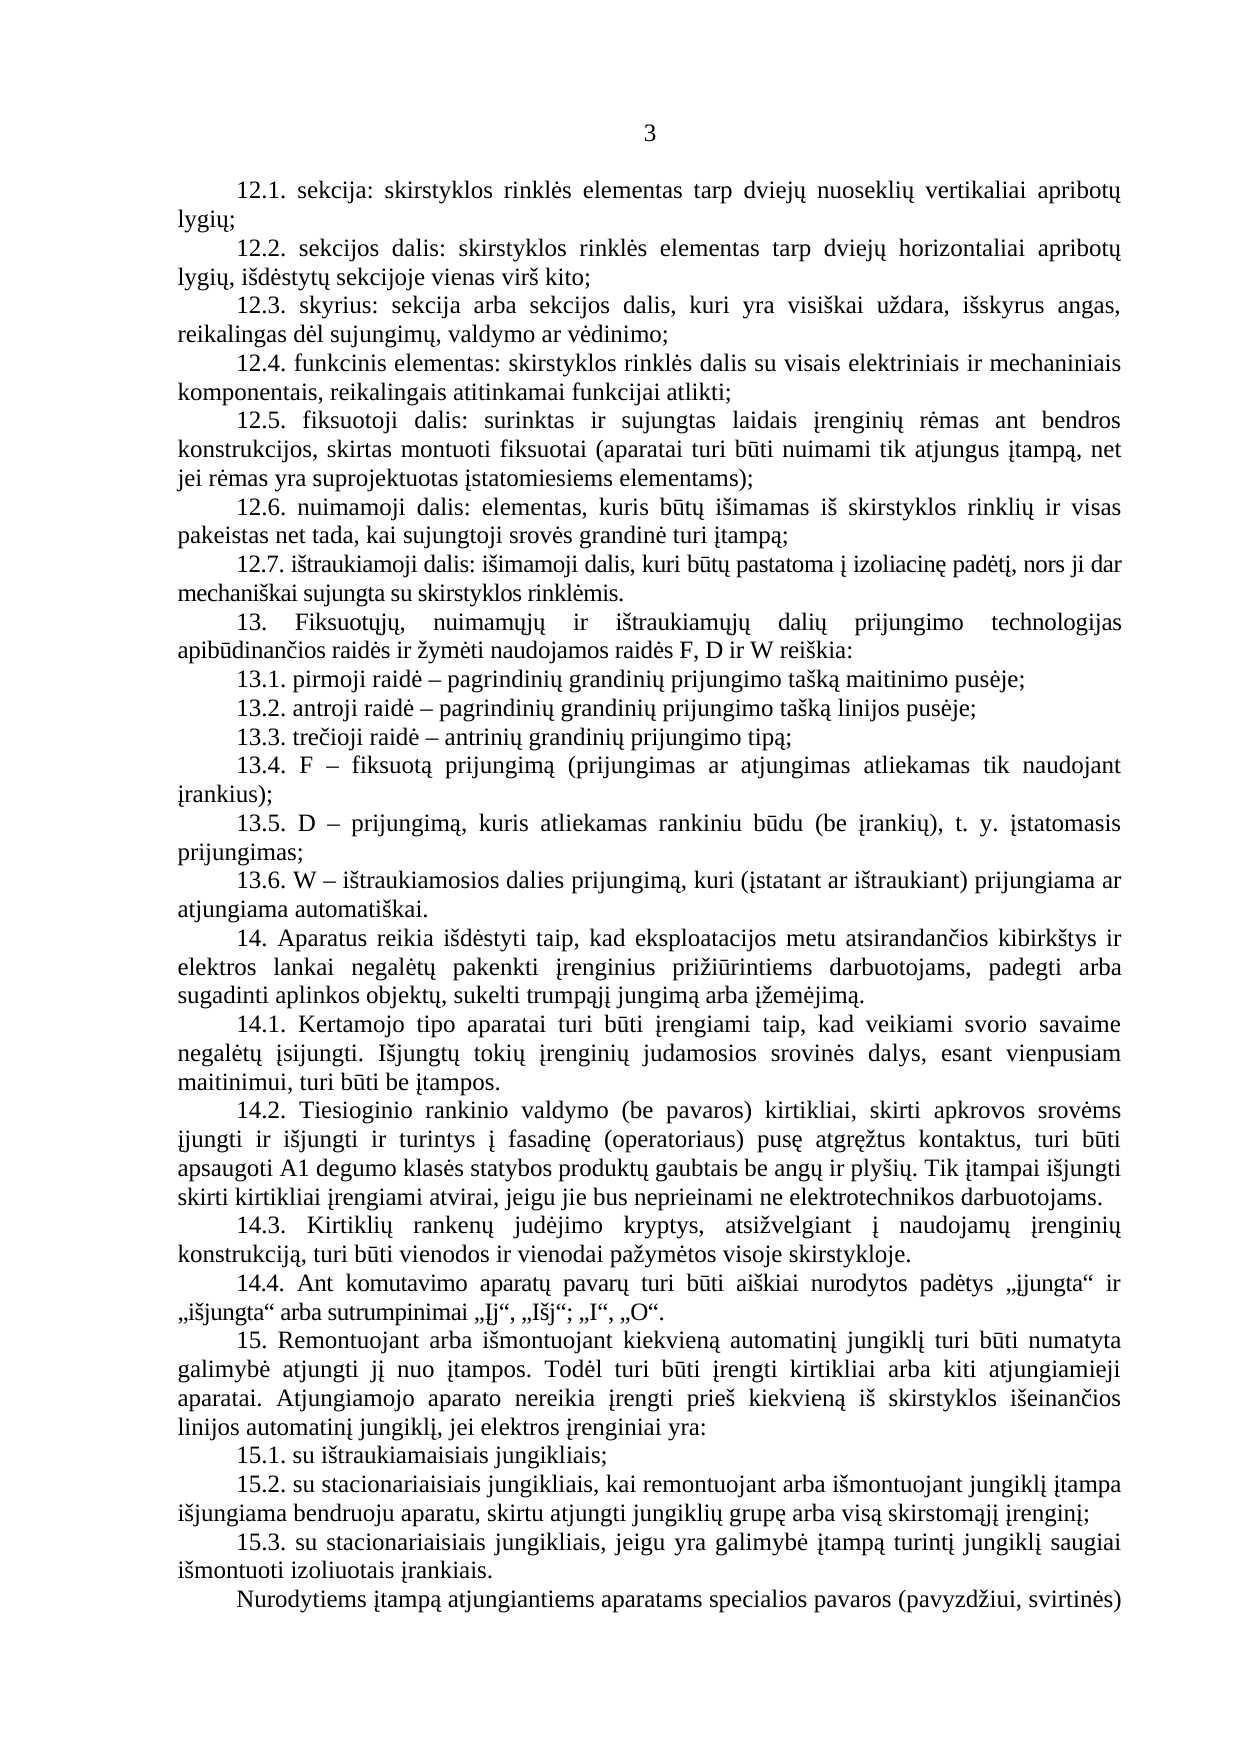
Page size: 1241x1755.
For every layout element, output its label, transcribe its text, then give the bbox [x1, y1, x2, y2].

text 12.2. sekcijos dalis: skirstyklos rinklės elementas tarp dviejų horizontaliai apribotų lygių, išdėstytų sekcijoje vienas virš kito; [177, 233, 1122, 291]
text 13.5. D – prijungimą, kuris atliekamas rankiniu būdu (be įrankių), t. y. įstatomasis prijungimas; [177, 808, 1122, 866]
text 14. Aparatus reikia išdėstyti taip, kad eksploatacijos metu atsirandančios kibirkštys ir elektros lankai negalėtų pakenkti įrenginius prižiūrintiems darbuotojams, padegti arba sugadinti aplinkos objektų, sukelti trumpąjį jungimą arba įžemėjimą. [177, 923, 1122, 1009]
text 14.3. Kirtiklių rankenų judėjimo kryptys, atsižvelgiant į naudojamų įrenginių konstrukciją, turi būti vienodos ir vienodai pažymėtos visoje skirstykloje. [177, 1211, 1122, 1268]
text 15.2. su stacionariaisiais jungikliais, kai remontuojant arba išmontuojant jungiklį įtampa išjungiama bendruoju aparatu, skirtu atjungti jungiklių grupę arba visą skirstomąjį įrenginį; [177, 1469, 1122, 1527]
text Nurodytiems įtampą atjungiantiems aparatams specialios pavaros (pavyzdžiui, svirtinės) [177, 1584, 1122, 1613]
text 12.5. fiksuotoji dalis: surinktas ir sujungtas laidais įrenginių rėmas ant bendros konstrukcijos, skirtas montuoti fiksuotai (aparatai turi būti nuimami tik atjungus įtampą, net jei rėmas yra suprojektuotas įstatomiesiems elementams); [177, 406, 1122, 492]
text 15.3. su stacionariaisiais jungikliais, jeigu yra galimybė įtampą turintį jungiklį saugiai išmontuoti izoliuotais įrankiais. [177, 1527, 1122, 1584]
text 13.6. W – ištraukiamosios dalies prijungimą, kuri (įstatant ar ištraukiant) prijungiama ar atjungiama automatiškai. [177, 866, 1122, 923]
text 14.2. Tiesioginio rankinio valdymo (be pavaros) kirtikliai, skirti apkrovos srovėms įjungti ir išjungti ir turintys į fasadinę (operatoriaus) pusę atgręžtus kontaktus, turi būti apsaugoti A1 degumo klasės statybos produktų gaubtais be angų ir plyšių. Tik įtampai išjungti skirti kirtikliai įrengiami atvirai, jeigu jie bus neprieinami ne elektrotechnikos darbuotojams. [177, 1096, 1122, 1211]
text 12.3. skyrius: sekcija arba sekcijos dalis, kuri yra visiškai uždara, išskyrus angas, reikalingas dėl sujungimų, valdymo ar vėdinimo; [177, 291, 1122, 348]
text 14.4. Ant komutavimo aparatų pavarų turi būti aiškiai nurodytos padėtys „įjungta“ ir „išjungta“ arba sutrumpinimai „Įj“, „Išj“; „I“, „O“. [177, 1268, 1122, 1326]
text 14.1. Kertamojo tipo aparatai turi būti įrengiami taip, kad veikiami svorio savaime negalėtų įsijungti. Išjungtų tokių įrenginių judamosios srovinės dalys, esant vienpusiam maitinimui, turi būti be įtampos. [177, 1009, 1122, 1096]
text 13.4. F – fiksuotą prijungimą (prijungimas ar atjungimas atliekamas tik naudojant įrankius); [177, 751, 1122, 808]
text 15. Remontuojant arba išmontuojant kiekvieną automatinį jungiklį turi būti numatyta galimybė atjungti jį nuo įtampos. Todėl turi būti įrengti kirtikliai arba kiti atjungiamieji aparatai. Atjungiamojo aparato nereikia įrengti prieš kiekvieną iš skirstyklos išeinančios linijos automatinį jungiklį, jei elektros įrenginiai yra: [177, 1326, 1122, 1441]
text 12.1. sekcija: skirstyklos rinklės elementas tarp dviejų nuoseklių vertikaliai apribotų lygių; [177, 176, 1122, 233]
text 13.1. pirmoji raidė – pagrindinių grandinių prijungimo tašką maitinimo pusėje; [177, 664, 1122, 693]
text 13.2. antroji raidė – pagrindinių grandinių prijungimo tašką linijos pusėje; [177, 693, 1122, 722]
text 12.4. funkcinis elementas: skirstyklos rinklės dalis su visais elektriniais ir mechaniniais komponentais, reikalingais atitinkamai funkcijai atlikti; [177, 348, 1122, 406]
text 12.6. nuimamoji dalis: elementas, kuris būtų išimamas iš skirstyklos rinklių ir visas pakeistas net tada, kai sujungtoji srovės grandinė turi įtampą; [177, 492, 1122, 549]
text 13.3. trečioji raidė – antrinių grandinių prijungimo tipą; [177, 722, 1122, 751]
text 13. Fiksuotųjų, nuimamųjų ir ištraukiamųjų dalių prijungimo technologijas apibūdinančios raidės ir žymėti naudojamos raidės F, D ir W reiškia: [177, 607, 1122, 664]
text 12.7. ištraukiamoji dalis: išimamoji dalis, kuri būtų pastatoma į izoliacinę padėtį, nors ji dar mechaniškai sujungta su skirstyklos rinklėmis. [177, 549, 1122, 607]
text 15.1. su ištraukiamaisiais jungikliais; [177, 1441, 1122, 1469]
